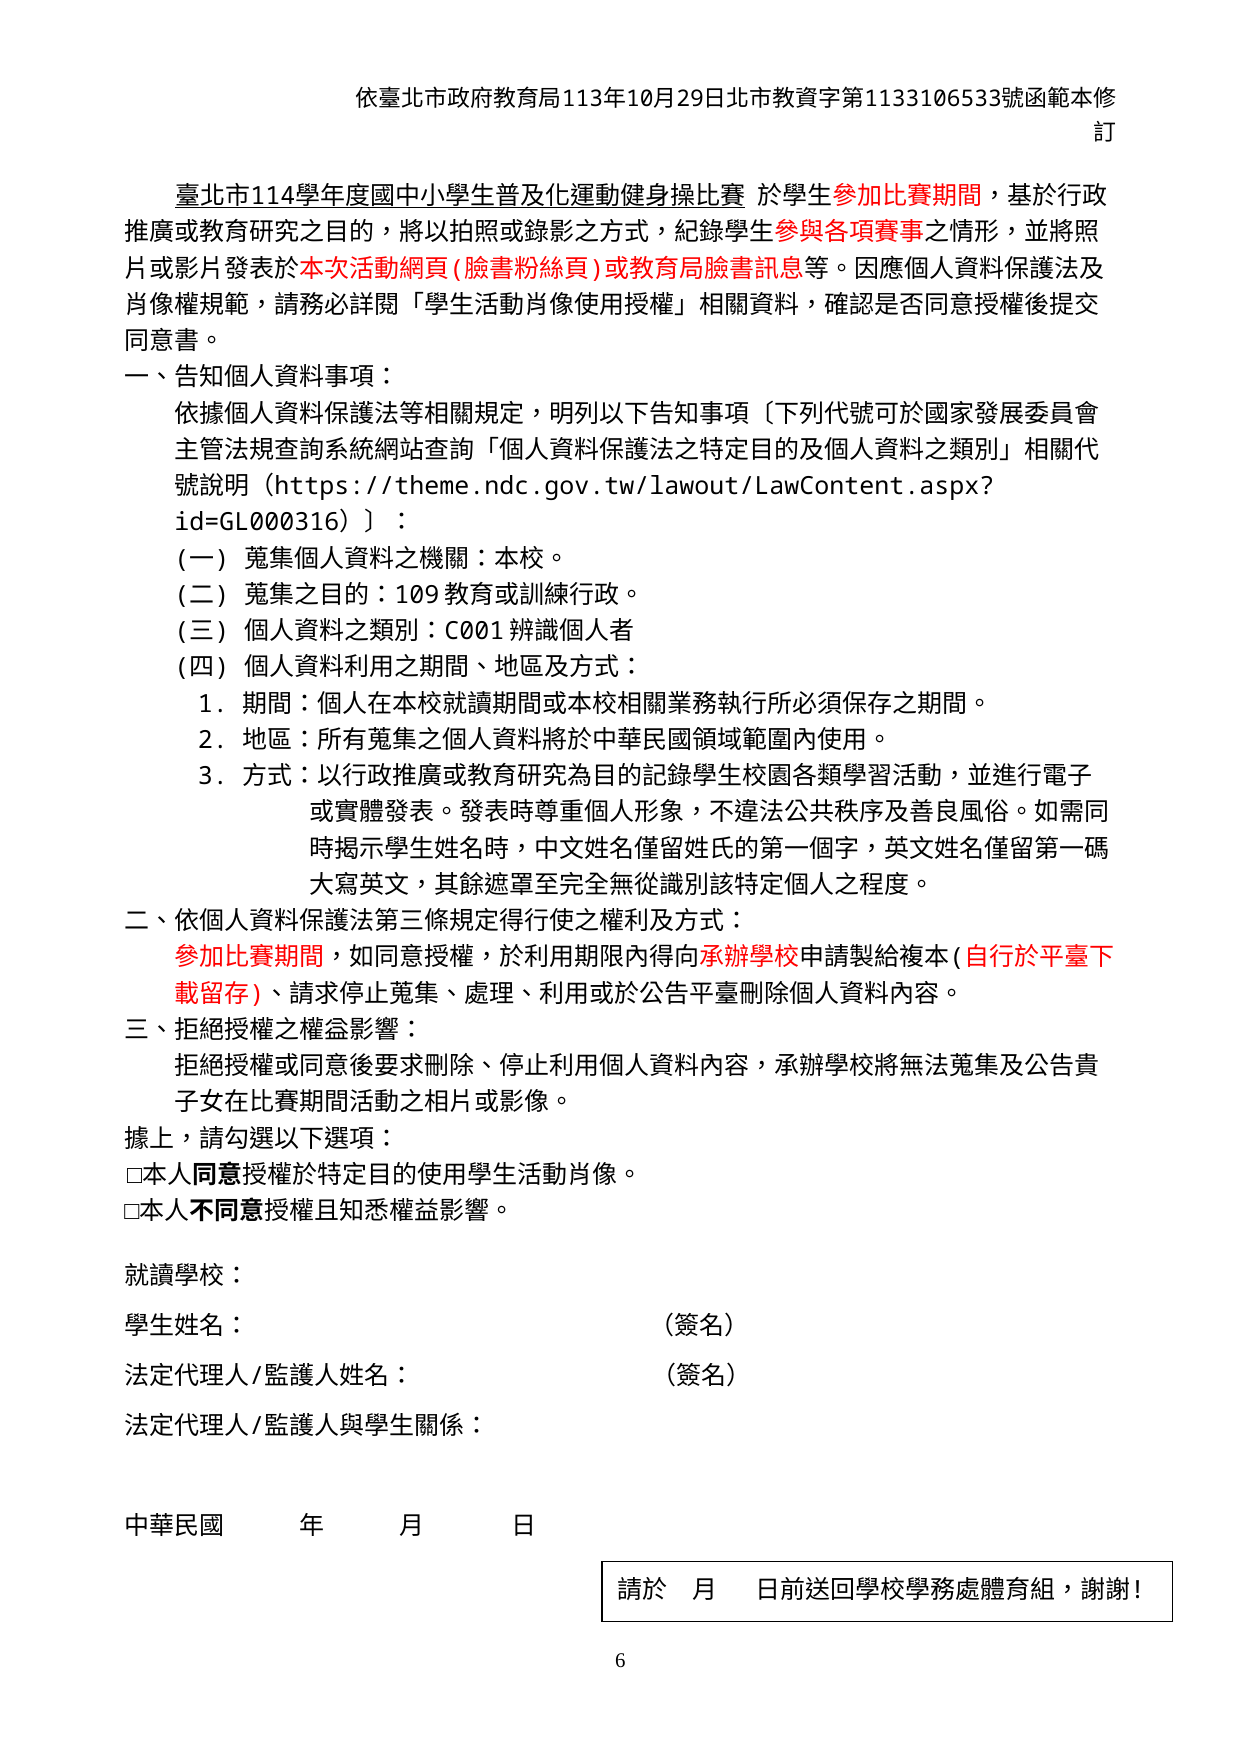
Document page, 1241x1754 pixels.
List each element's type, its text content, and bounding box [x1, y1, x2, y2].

text (三) 個人資料之類別：C001辨識個人者 [174, 611, 1116, 647]
text 依臺北市政府教育局113年10月29日北市教資字第1133106533號函範本修訂 [124, 79, 1116, 176]
text 就讀學校： [124, 1256, 1116, 1292]
text 臺北市114學年度國中小學生普及化運動健身操比賽 於學生參加比賽期間，基於行政推廣或教育研究之目的，將以拍照或錄影之方式，紀錄學生參與各項賽事之情形，並將照片或影片發表於本次活動網頁(臉書粉絲頁)或教育局臉書訊息等。因應個人資料保護法及肖像權規範，請務必詳閱「學生活動肖像使用授權」相關資料，確認是否同意授權後提交同意書。 [124, 176, 1116, 357]
text 請於 月 日前送回學校學務處體育組，謝謝! [617, 1569, 1157, 1606]
text 學生姓名： （簽名） [124, 1292, 1116, 1342]
text 3. 方式：以行政推廣或教育研究為目的記錄學生校園各類學習活動，並進行電子或實體發表。發表時尊重個人形象，不違法公共秩序及善良風俗。如需同時揭示學生姓名時，中文姓名僅留姓氏的第一個字，英文姓名僅留第一碼大寫英文，其餘遮罩至完全無從識別該特定個人之程度。 [198, 756, 1116, 901]
text (四) 個人資料利用之期間、地區及方式： [174, 647, 1116, 683]
text □本人不同意授權且知悉權益影響。 [124, 1191, 1116, 1227]
text 2. 地區：所有蒐集之個人資料將於中華民國領域範圍內使用。 [198, 719, 1116, 756]
text □本人同意授權於特定目的使用學生活動肖像。 [124, 1154, 1116, 1191]
text 二、依個人資料保護法第三條規定得行使之權利及方式： [124, 901, 1116, 937]
text 一、告知個人資料事項： [124, 357, 1116, 393]
text (一) 蒐集個人資料之機關：本校。 [174, 538, 1116, 574]
text 三、拒絕授權之權益影響： [124, 1009, 1116, 1046]
text 中華民國 年 月 日 [124, 1492, 1116, 1542]
text 依據個人資料保護法等相關規定，明列以下告知事項〔下列代號可於國家發展委員會主管法規查詢系統網站查詢「個人資料保護法之特定目的及個人資料之類別」相關代號說明（https://theme.ndc.gov.tw/lawout/LawContent.aspx?id=GL000316）〕： [174, 393, 1116, 538]
text 1. 期間：個人在本校就讀期間或本校相關業務執行所必須保存之期間。 [198, 683, 1116, 719]
text 法定代理人/監護人與學生關係： [124, 1392, 1116, 1442]
text 拒絕授權或同意後要求刪除、停止利用個人資料內容，承辦學校將無法蒐集及公告貴子女在比賽期間活動之相片或影像。 [174, 1046, 1116, 1118]
text (二) 蒐集之目的：109教育或訓練行政。 [174, 574, 1116, 611]
text 據上，請勾選以下選項： [124, 1118, 1116, 1154]
text 參加比賽期間，如同意授權，於利用期限內得向承辦學校申請製給複本(自行於平臺下載留存)、請求停止蒐集、處理、利用或於公告平臺刪除個人資料內容。 [174, 937, 1116, 1009]
text 法定代理人/監護人姓名： （簽名） [124, 1342, 1116, 1392]
